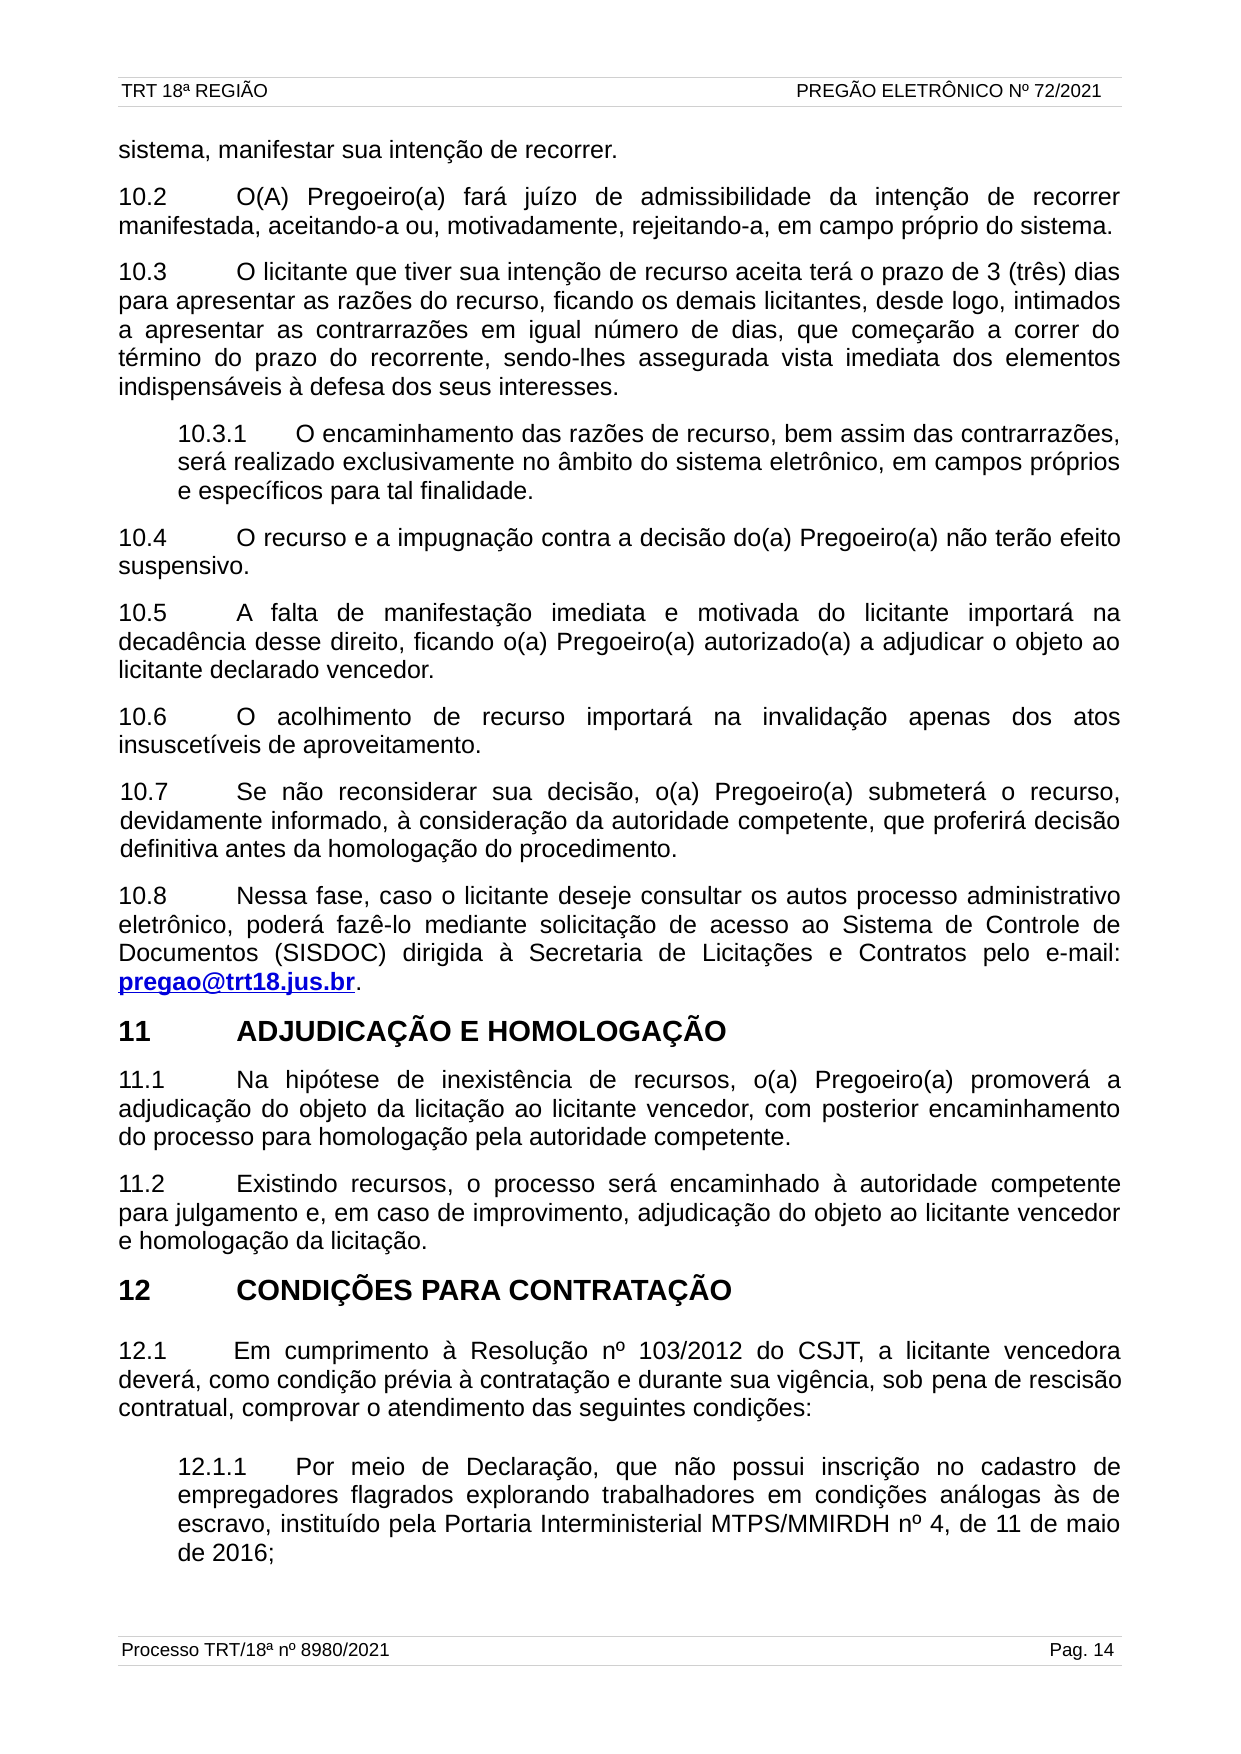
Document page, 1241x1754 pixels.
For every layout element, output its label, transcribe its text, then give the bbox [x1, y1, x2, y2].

text 12 CONDIÇÕES PARA CONTRATAÇÃO [118, 1273, 1122, 1306]
text 12.1 Em cumprimento à Resolução nº 103/2012 do CSJT, a licitante vencedora deverá, como condição prévia à contratação e durante sua vigência, sob pena de rescisão contratual, comprovar o atendimento das seguintes condições: [118, 1336, 1122, 1422]
text 10.4 O recurso e a impugnação contra a decisão do(a) Pregoeiro(a) não terão efeito suspensivo. [118, 523, 1122, 580]
text 10.5 A falta de manifestação imediata e motivada do licitante importará na decadência desse direito, ficando o(a) Pregoeiro(a) autorizado(a) a adjudicar o objeto ao licitante declarado vencedor. [118, 598, 1122, 684]
text sistema, manifestar sua intenção de recorrer. [118, 136, 1122, 164]
text 10.3 O licitante que tiver sua intenção de recurso aceita terá o prazo de 3 (três) dias para apresentar as razões do recurso, ficando os demais licitantes, desde logo, intimados a apresentar as contrarrazões em igual número de dias, que começarão a correr do término do prazo do recorrente, sendo-lhes assegurada vista imediata dos elementos indispensáveis à defesa dos seus interesses. [118, 257, 1122, 401]
text 10.8 Nessa fase, caso o licitante deseje consultar os autos processo administrativo eletrônico, poderá fazê-lo mediante solicitação de acesso ao Sistema de Controle de Documentos (SISDOC) dirigida à Secretaria de Licitações e Contratos pelo e-mail: pregao@trt18.jus.br. [118, 881, 1122, 996]
text 11.1 Na hipótese de inexistência de recursos, o(a) Pregoeiro(a) promoverá a adjudicação do objeto da licitação ao licitante vencedor, com posterior encaminhamento do processo para homologação pela autoridade competente. [118, 1065, 1122, 1151]
text 10.3.1 O encaminhamento das razões de recurso, bem assim das contrarrazões, será realizado exclusivamente no âmbito do sistema eletrônico, em campos próprios e específicos para tal finalidade. [177, 419, 1122, 505]
text 10.2 O(A) Pregoeiro(a) fará juízo de admissibilidade da intenção de recorrer manifestada, aceitando-a ou, motivadamente, rejeitando-a, em campo próprio do sistema. [118, 182, 1122, 239]
text 10.7 Se não reconsiderar sua decisão, o(a) Pregoeiro(a) submeterá o recurso, devidamente informado, à consideração da autoridade competente, que proferirá decisão definitiva antes da homologação do procedimento. [119, 777, 1122, 863]
text 11 ADJUDICAÇÃO E HOMOLOGAÇÃO [118, 1014, 1122, 1047]
text 10.6 O acolhimento de recurso importará na invalidação apenas dos atos insuscetíveis de aproveitamento. [118, 702, 1122, 759]
text 12.1.1 Por meio de Declaração, que não possui inscrição no cadastro de empregadores flagrados explorando trabalhadores em condições análogas às de escravo, instituído pela Portaria Interministerial MTPS/MMIRDH nº 4, de 11 de maio de 2016; [177, 1452, 1122, 1567]
text 11.2 Existindo recursos, o processo será encaminhado à autoridade competente para julgamento e, em caso de improvimento, adjudicação do objeto ao licitante vencedor e homologação da licitação. [118, 1169, 1122, 1255]
